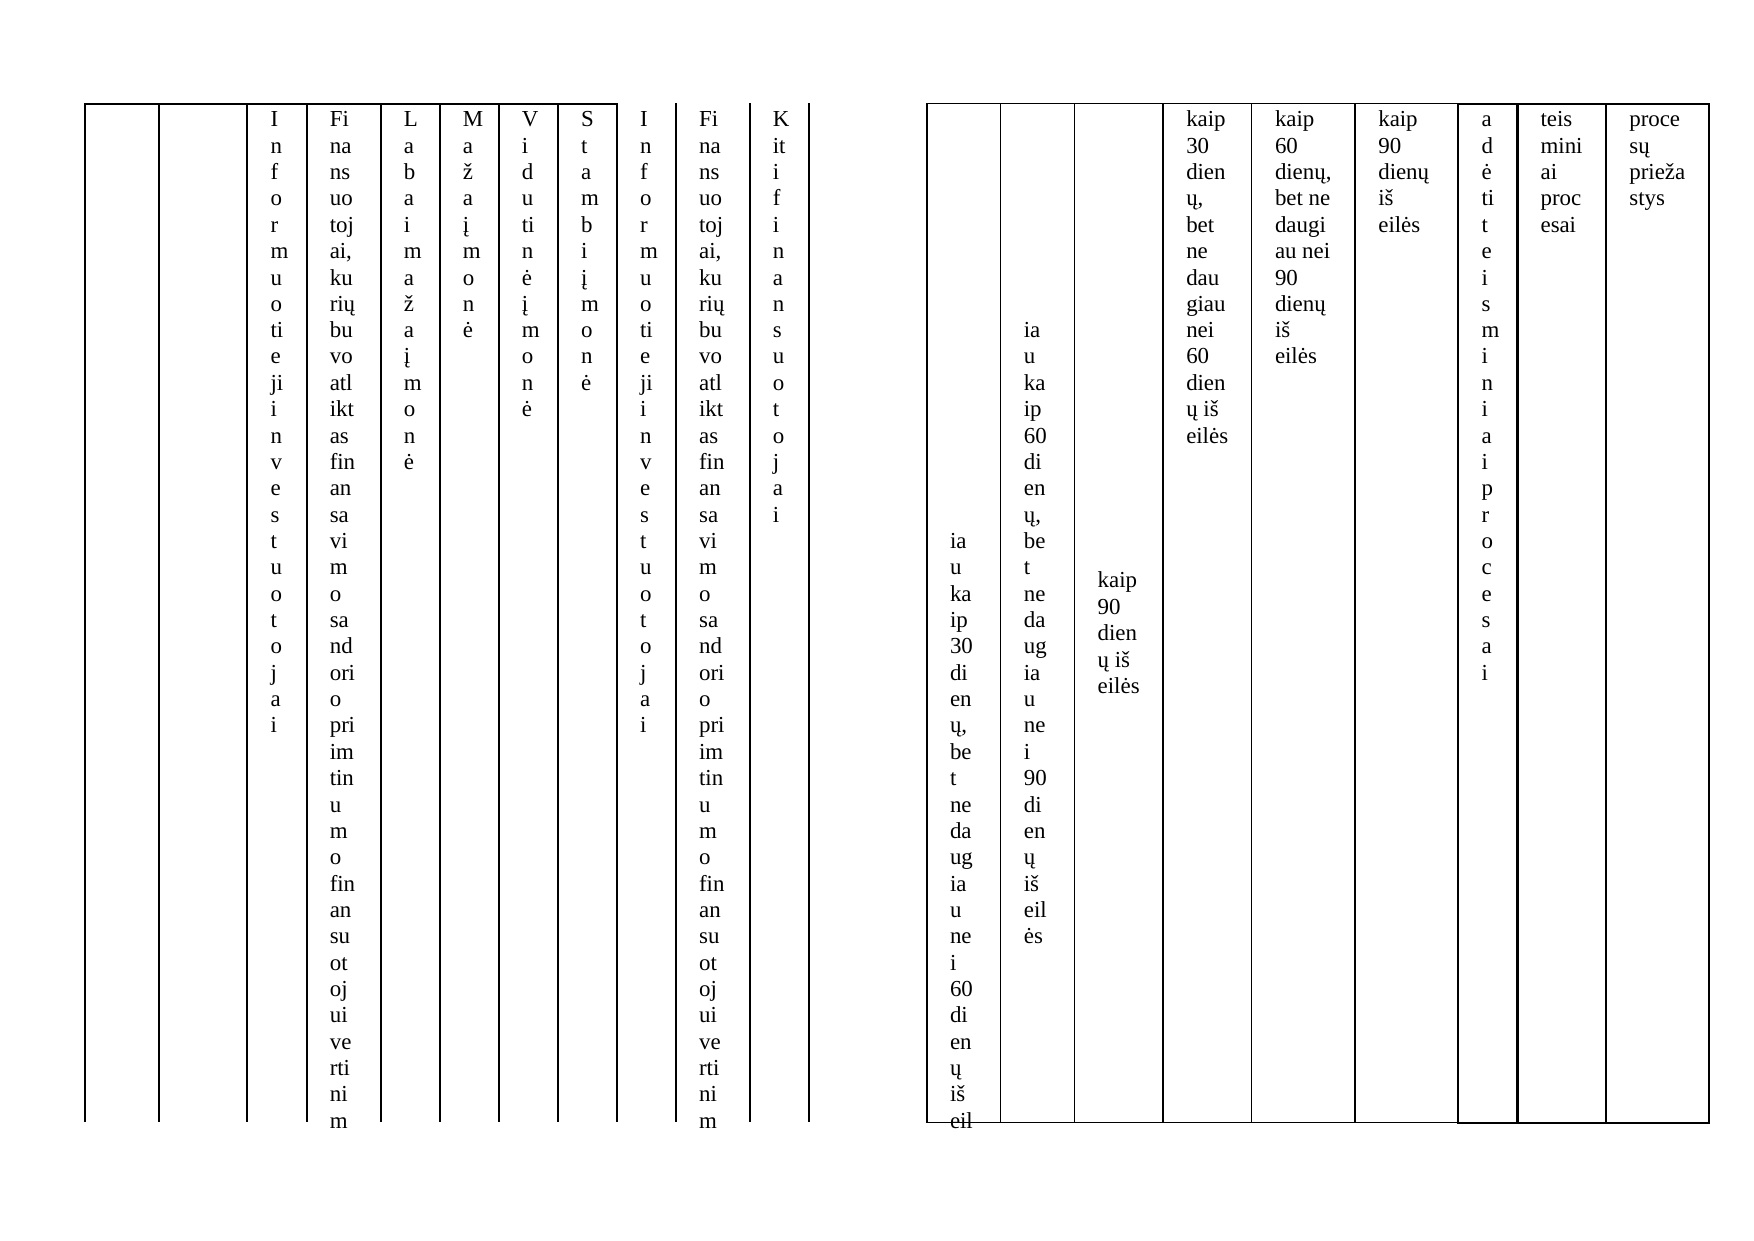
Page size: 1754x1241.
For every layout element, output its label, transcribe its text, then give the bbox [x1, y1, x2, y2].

table_cell kaip 90 dienų iš eilės [1075, 104, 1162, 1122]
table_cell kaip 30 dienų, bet ne daugiau nei 60 dienų iš eilės [1164, 104, 1251, 1122]
table_header [160, 105, 246, 1122]
table_cell Maža įmonė [441, 105, 498, 1122]
table_cell kaip 90 dienų iš eilės [1356, 104, 1457, 1122]
table_cell iau kaip 60 dienų, bet ne daugiau nei 90 dienų iš eilės [1001, 104, 1074, 1122]
table_cell Finansuotojai, kurių buvo atliktas finansavimo sandorio priimtinumo finansuotojui vertinimas [677, 103, 749, 1122]
table_cell [810, 103, 926, 1122]
table_cell Kiti finansuotojai [751, 103, 808, 1122]
table_cell Vidutinė įmonė [500, 105, 557, 1122]
table_cell procesų priežastys [1607, 105, 1708, 1122]
table_cell kaip 60 dienų, bet ne daugiau nei 90 dienų iš eilės [1252, 104, 1354, 1122]
table_header [86, 105, 158, 1122]
table_cell Informuotieji investuotojai [618, 103, 675, 1122]
table_cell teisminiai procesai [1519, 105, 1605, 1122]
table_cell Informuotieji investuotojai [248, 105, 306, 1122]
table_cell Stambi įmonė [559, 105, 616, 1122]
table_cell adėti teisminiai procesai [1459, 105, 1516, 1122]
table_cell Finansuotojai, kurių buvo atliktas finansavimo sandorio priimtinumo finansuotojui vertinimas [308, 105, 380, 1122]
table_cell Daugiau kaip 30 dienų, bet ne daugiau nei 60 dienų iš eilės [928, 104, 1000, 1122]
table_cell Labai maža įmonė [382, 105, 439, 1122]
